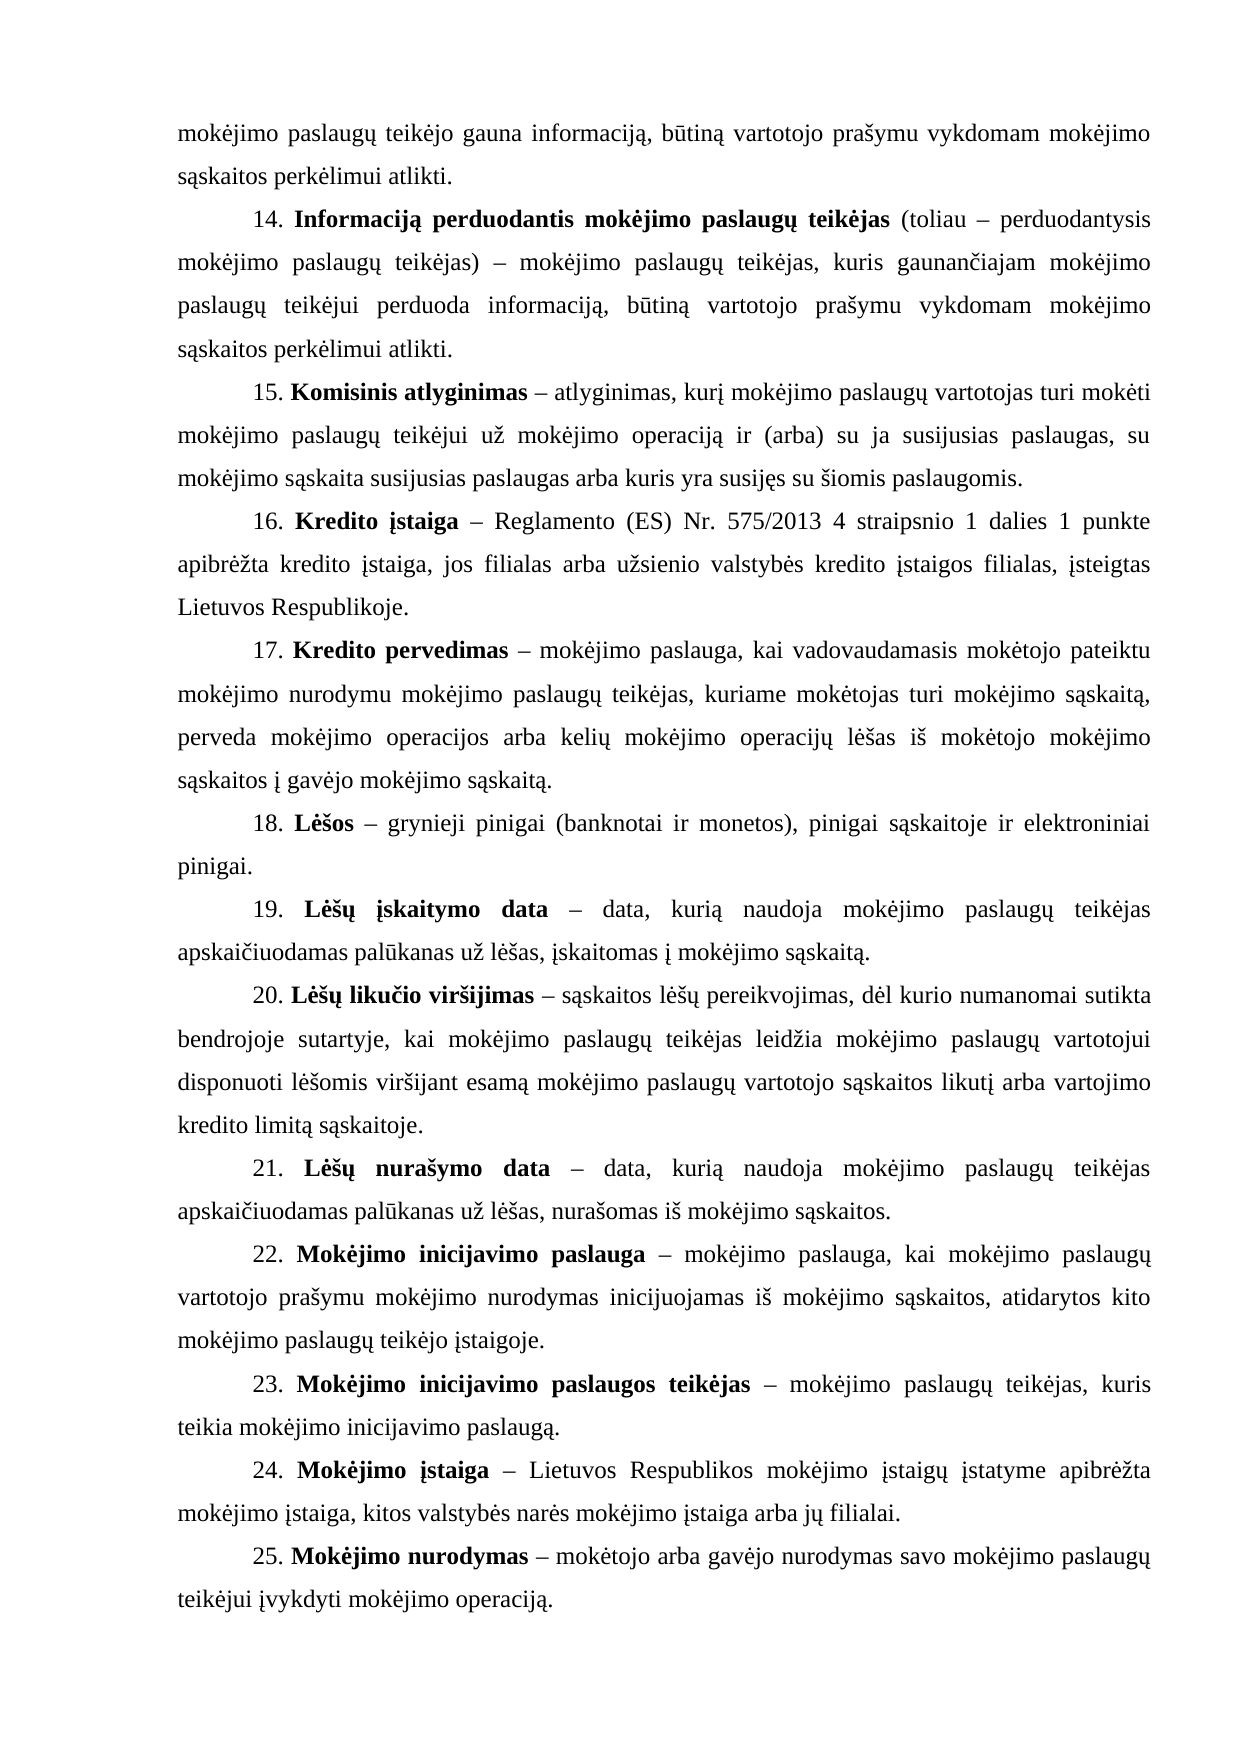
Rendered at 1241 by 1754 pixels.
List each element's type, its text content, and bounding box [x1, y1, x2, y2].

text 20. Lėšų likučio viršijimas – sąskaitos lėšų pereikvojimas, dėl kurio numanomai sutikta bendrojoje sutartyje, kai mokėjimo paslaugų teikėjas leidžia mokėjimo paslaugų vartotojui disponuoti lėšomis viršijant esamą mokėjimo paslaugų vartotojo sąskaitos likutį arba vartojimo kredito limitą sąskaitoje. [177, 981, 1152, 1139]
text 25. Mokėjimo nurodymas – mokėtojo arba gavėjo nurodymas savo mokėjimo paslaugų teikėjui įvykdyti mokėjimo operaciją. [177, 1541, 1152, 1613]
text 21. Lėšų nurašymo data – data, kurią naudoja mokėjimo paslaugų teikėjas apskaičiuodamas palūkanas už lėšas, nurašomas iš mokėjimo sąskaitos. [177, 1153, 1152, 1225]
text 23. Mokėjimo inicijavimo paslaugos teikėjas – mokėjimo paslaugų teikėjas, kuris teikia mokėjimo inicijavimo paslaugą. [177, 1369, 1152, 1441]
text 17. Kredito pervedimas – mokėjimo paslauga, kai vadovaudamasis mokėtojo pateiktu mokėjimo nurodymu mokėjimo paslaugų teikėjas, kuriame mokėtojas turi mokėjimo sąskaitą, perveda mokėjimo operacijos arba kelių mokėjimo operacijų lėšas iš mokėtojo mokėjimo sąskaitos į gavėjo mokėjimo sąskaitą. [177, 636, 1152, 794]
text 14. Informaciją perduodantis mokėjimo paslaugų teikėjas (toliau – perduodantysis mokėjimo paslaugų teikėjas) – mokėjimo paslaugų teikėjas, kuris gaunančiajam mokėjimo paslaugų teikėjui perduoda informaciją, būtiną vartotojo prašymu vykdomam mokėjimo sąskaitos perkėlimui atlikti. [177, 204, 1152, 362]
text 24. Mokėjimo įstaiga – Lietuvos Respublikos mokėjimo įstaigų įstatyme apibrėžta mokėjimo įstaiga, kitos valstybės narės mokėjimo įstaiga arba jų filialai. [177, 1455, 1152, 1527]
text 19. Lėšų įskaitymo data – data, kurią naudoja mokėjimo paslaugų teikėjas apskaičiuodamas palūkanas už lėšas, įskaitomas į mokėjimo sąskaitą. [177, 894, 1152, 966]
text 15. Komisinis atlyginimas – atlyginimas, kurį mokėjimo paslaugų vartotojas turi mokėti mokėjimo paslaugų teikėjui už mokėjimo operaciją ir (arba) su ja susijusias paslaugas, su mokėjimo sąskaita susijusias paslaugas arba kuris yra susijęs su šiomis paslaugomis. [177, 377, 1152, 492]
text mokėjimo paslaugų teikėjo gauna informaciją, būtiną vartotojo prašymu vykdomam mokėjimo sąskaitos perkėlimui atlikti. [177, 118, 1152, 190]
text 16. Kredito įstaiga – Reglamento (ES) Nr. 575/2013 4 straipsnio 1 dalies 1 punkte apibrėžta kredito įstaiga, jos filialas arba užsienio valstybės kredito įstaigos filialas, įsteigtas Lietuvos Respublikoje. [177, 506, 1152, 621]
text 18. Lėšos – grynieji pinigai (banknotai ir monetos), pinigai sąskaitoje ir elektroniniai pinigai. [177, 808, 1152, 880]
text 22. Mokėjimo inicijavimo paslauga – mokėjimo paslauga, kai mokėjimo paslaugų vartotojo prašymu mokėjimo nurodymas inicijuojamas iš mokėjimo sąskaitos, atidarytos kito mokėjimo paslaugų teikėjo įstaigoje. [177, 1239, 1152, 1354]
